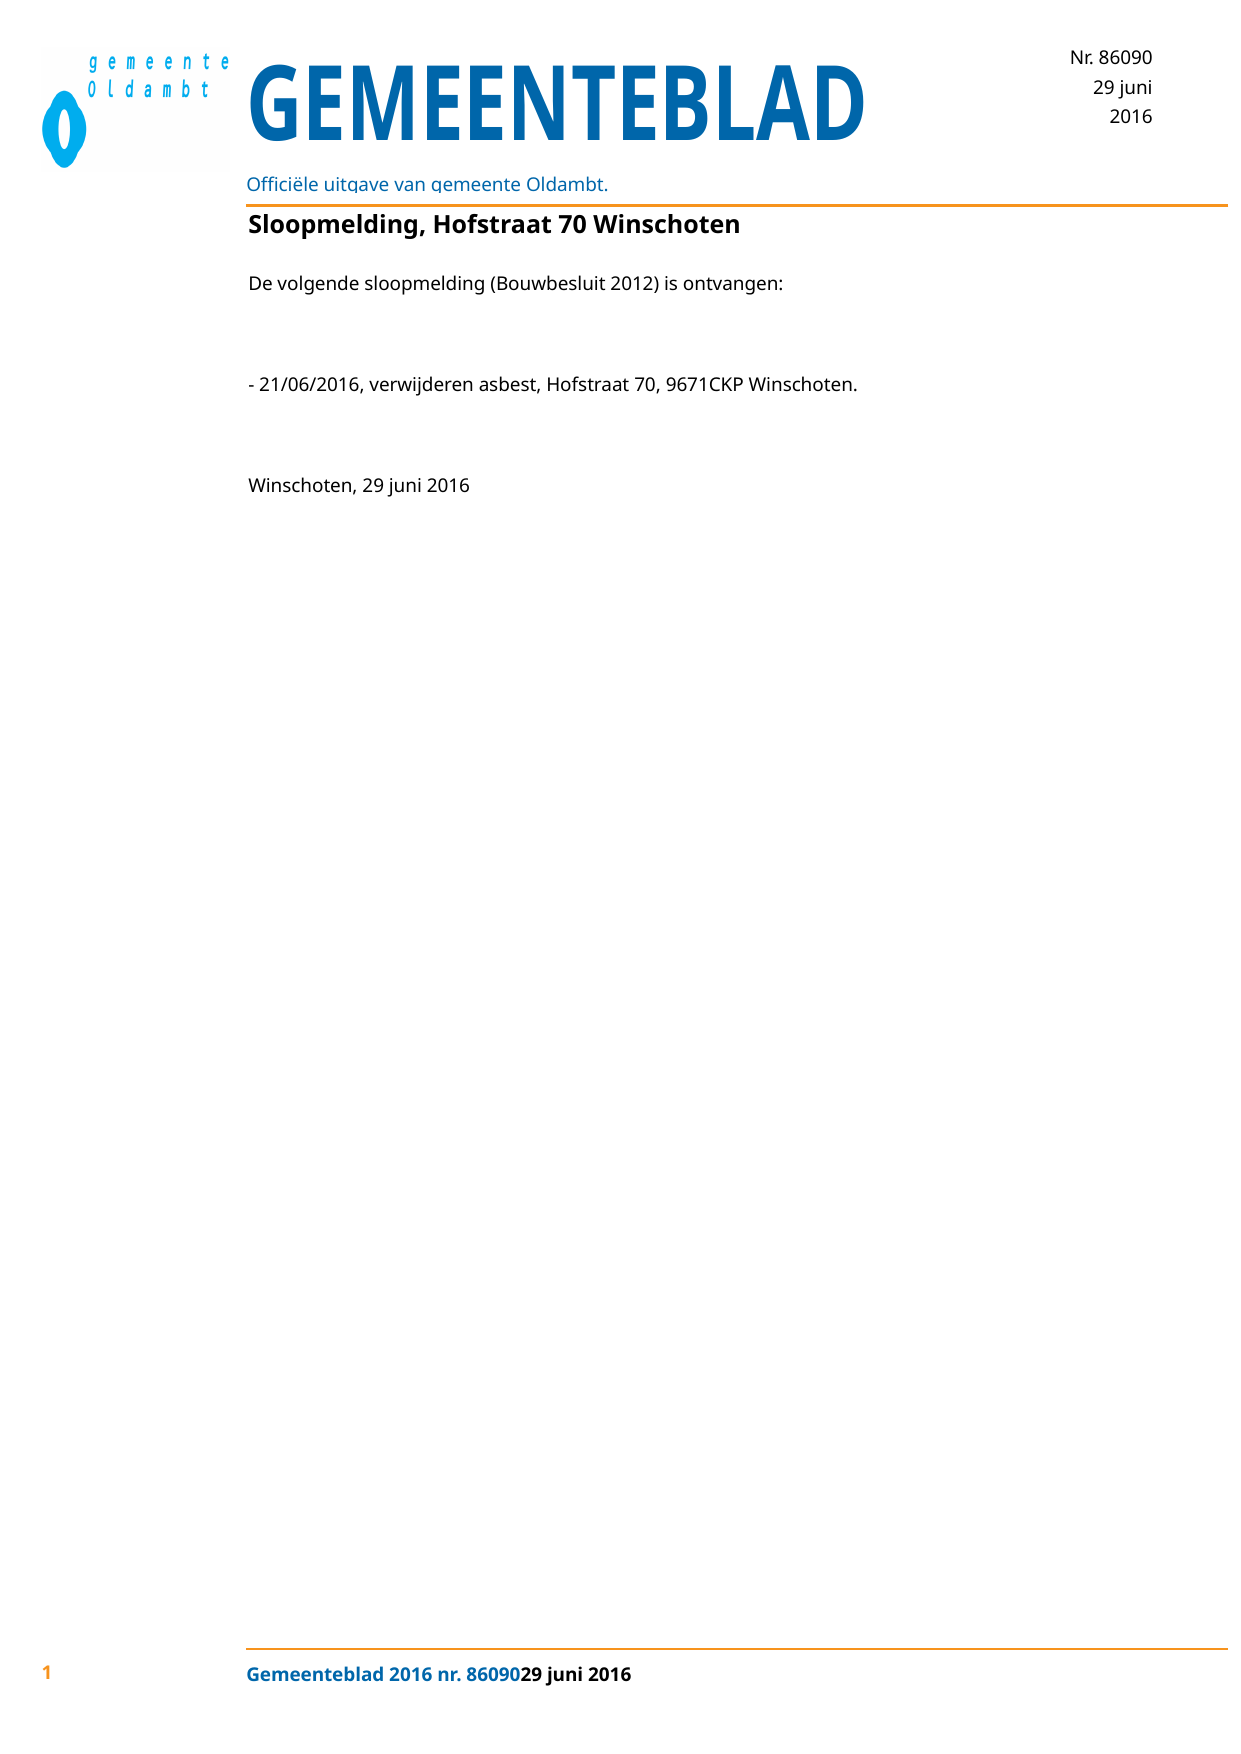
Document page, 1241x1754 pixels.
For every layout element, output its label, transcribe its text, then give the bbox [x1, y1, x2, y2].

picture [41, 47, 231, 172]
text - 21/06/2016, verwijderen asbest, Hofstraat 70, 9671CKP Winschoten. [248, 371, 1152, 397]
text De volgende sloopmelding (Bouwbesluit 2012) is ontvangen: [248, 270, 1152, 296]
text Winschoten, 29 juni 2016 [248, 472, 1152, 498]
text Sloopmelding, Hofstraat 70 Winschoten [248, 207, 1152, 241]
